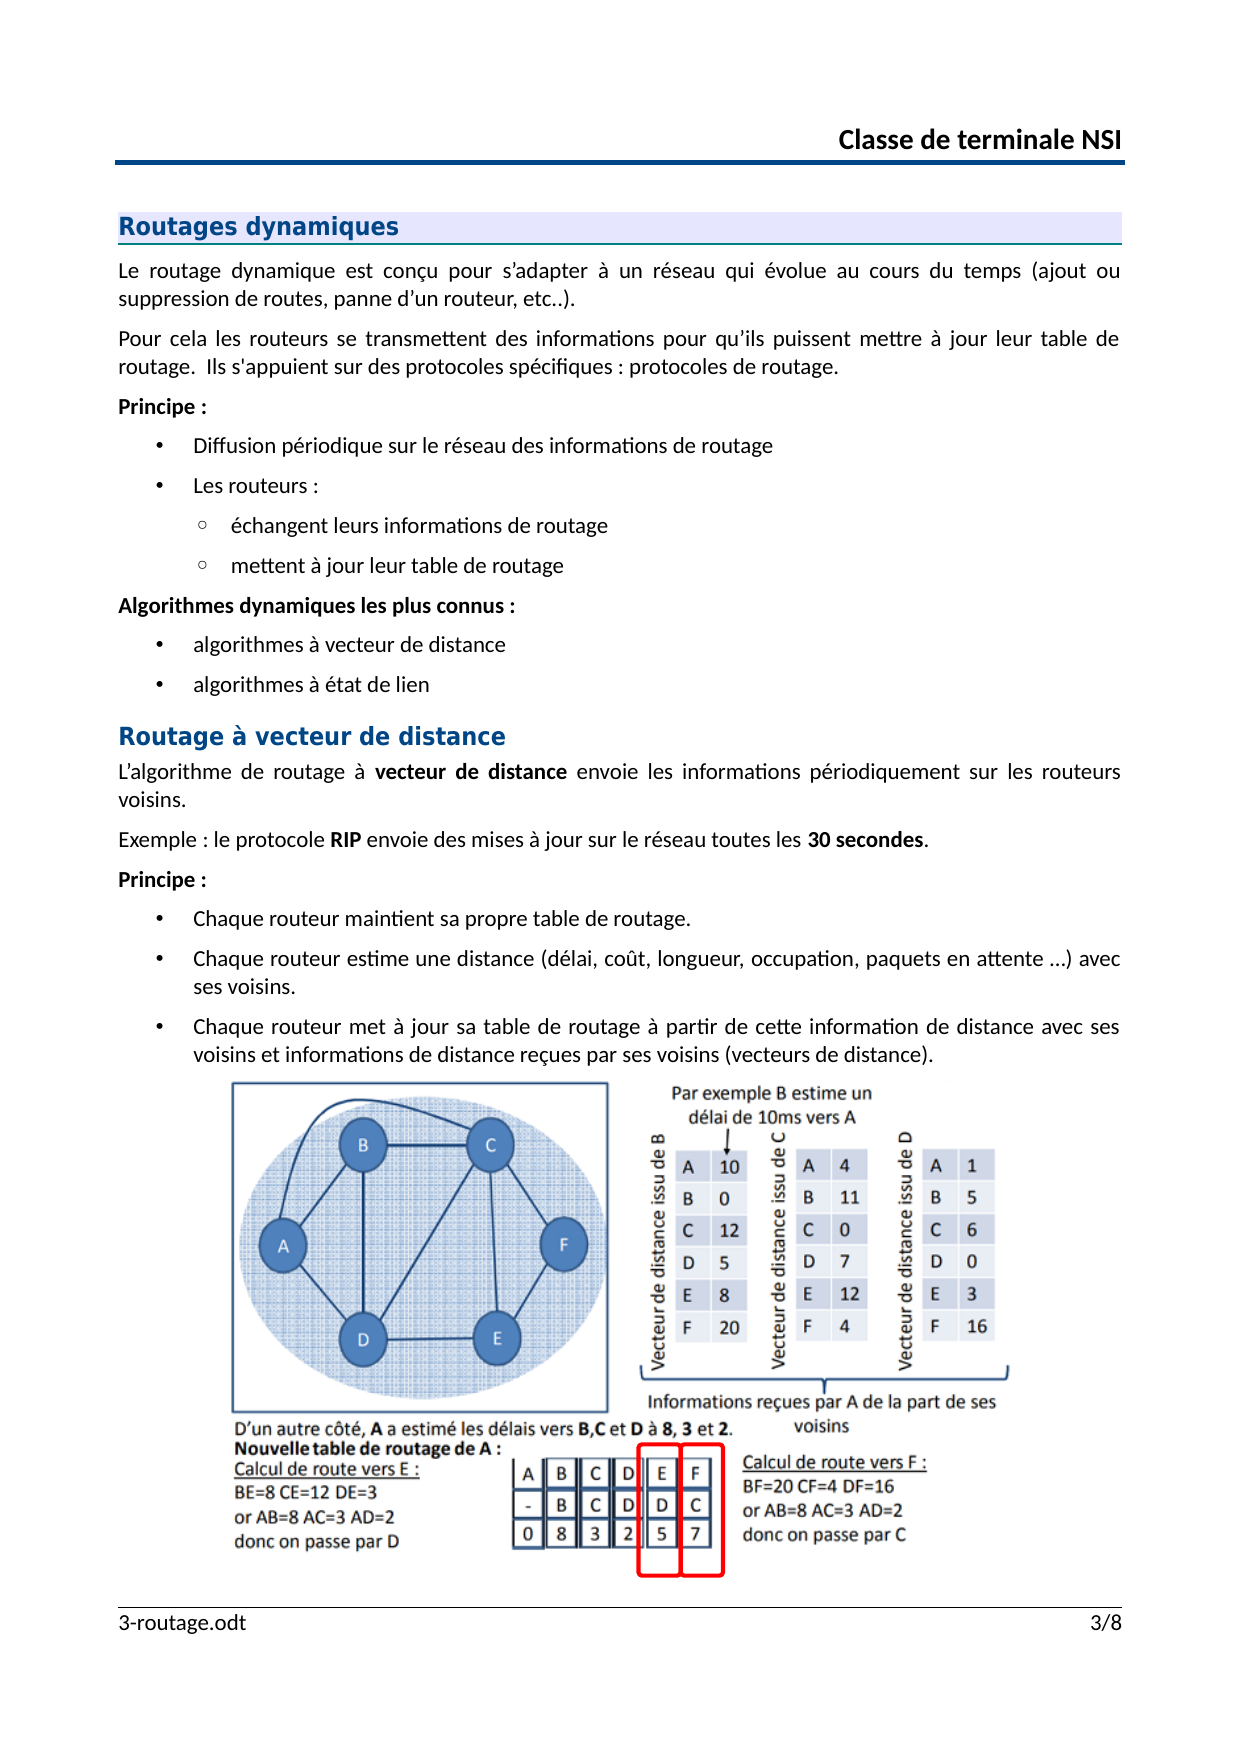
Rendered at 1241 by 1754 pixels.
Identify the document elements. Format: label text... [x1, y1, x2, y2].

text Algorithmes dynamiques les plus connus : [118, 591, 1122, 619]
picture [683, 1447, 720, 1554]
text Exemple : le protocole RIP envoie des mises à jour sur le réseau toutes les 30 secondes. [118, 825, 1122, 853]
list mettent à jour leur table de routage [193, 551, 1122, 579]
text Principe : [118, 865, 1122, 893]
list Les routeurs : [156, 471, 1122, 499]
subtitle Routage à vecteur de distance [118, 722, 1122, 751]
picture [225, 1080, 1015, 1554]
list algorithmes à état de lien [156, 670, 1122, 698]
list Chaque routeur maintient sa propre table de routage. [156, 904, 1122, 933]
text Principe : [118, 392, 1122, 420]
list algorithmes à vecteur de distance [156, 631, 1122, 659]
list échangent leurs informations de routage [193, 511, 1122, 539]
list Diffusion périodique sur le réseau des informations de routage [156, 432, 1122, 460]
subtitle Routages dynamiques [118, 212, 1122, 243]
list Chaque routeur estime une distance (délai, coût, longueur, occupation, paquets en attente …) avec ses voisins. [156, 944, 1122, 1000]
text L’algorithme de routage à vecteur de distance envoie les informations périodiquement sur les routeurs voisins. [118, 757, 1122, 813]
text Le routage dynamique est conçu pour s’adapter à un réseau qui évolue au cours du temps (ajout ou suppression de routes, panne d’un routeur, etc..). [118, 256, 1122, 312]
text Pour cela les routeurs se transmettent des informations pour qu’ils puissent mettre à jour leur table de routage. Ils s'appuient sur des protocoles spécifiques : protocoles de routage. [118, 324, 1122, 380]
picture [641, 1447, 678, 1554]
list Chaque routeur met à jour sa table de routage à partir de cette information de distance avec ses voisins et informations de distance reçues par ses voisins (vecteurs de distance). [156, 1012, 1122, 1068]
